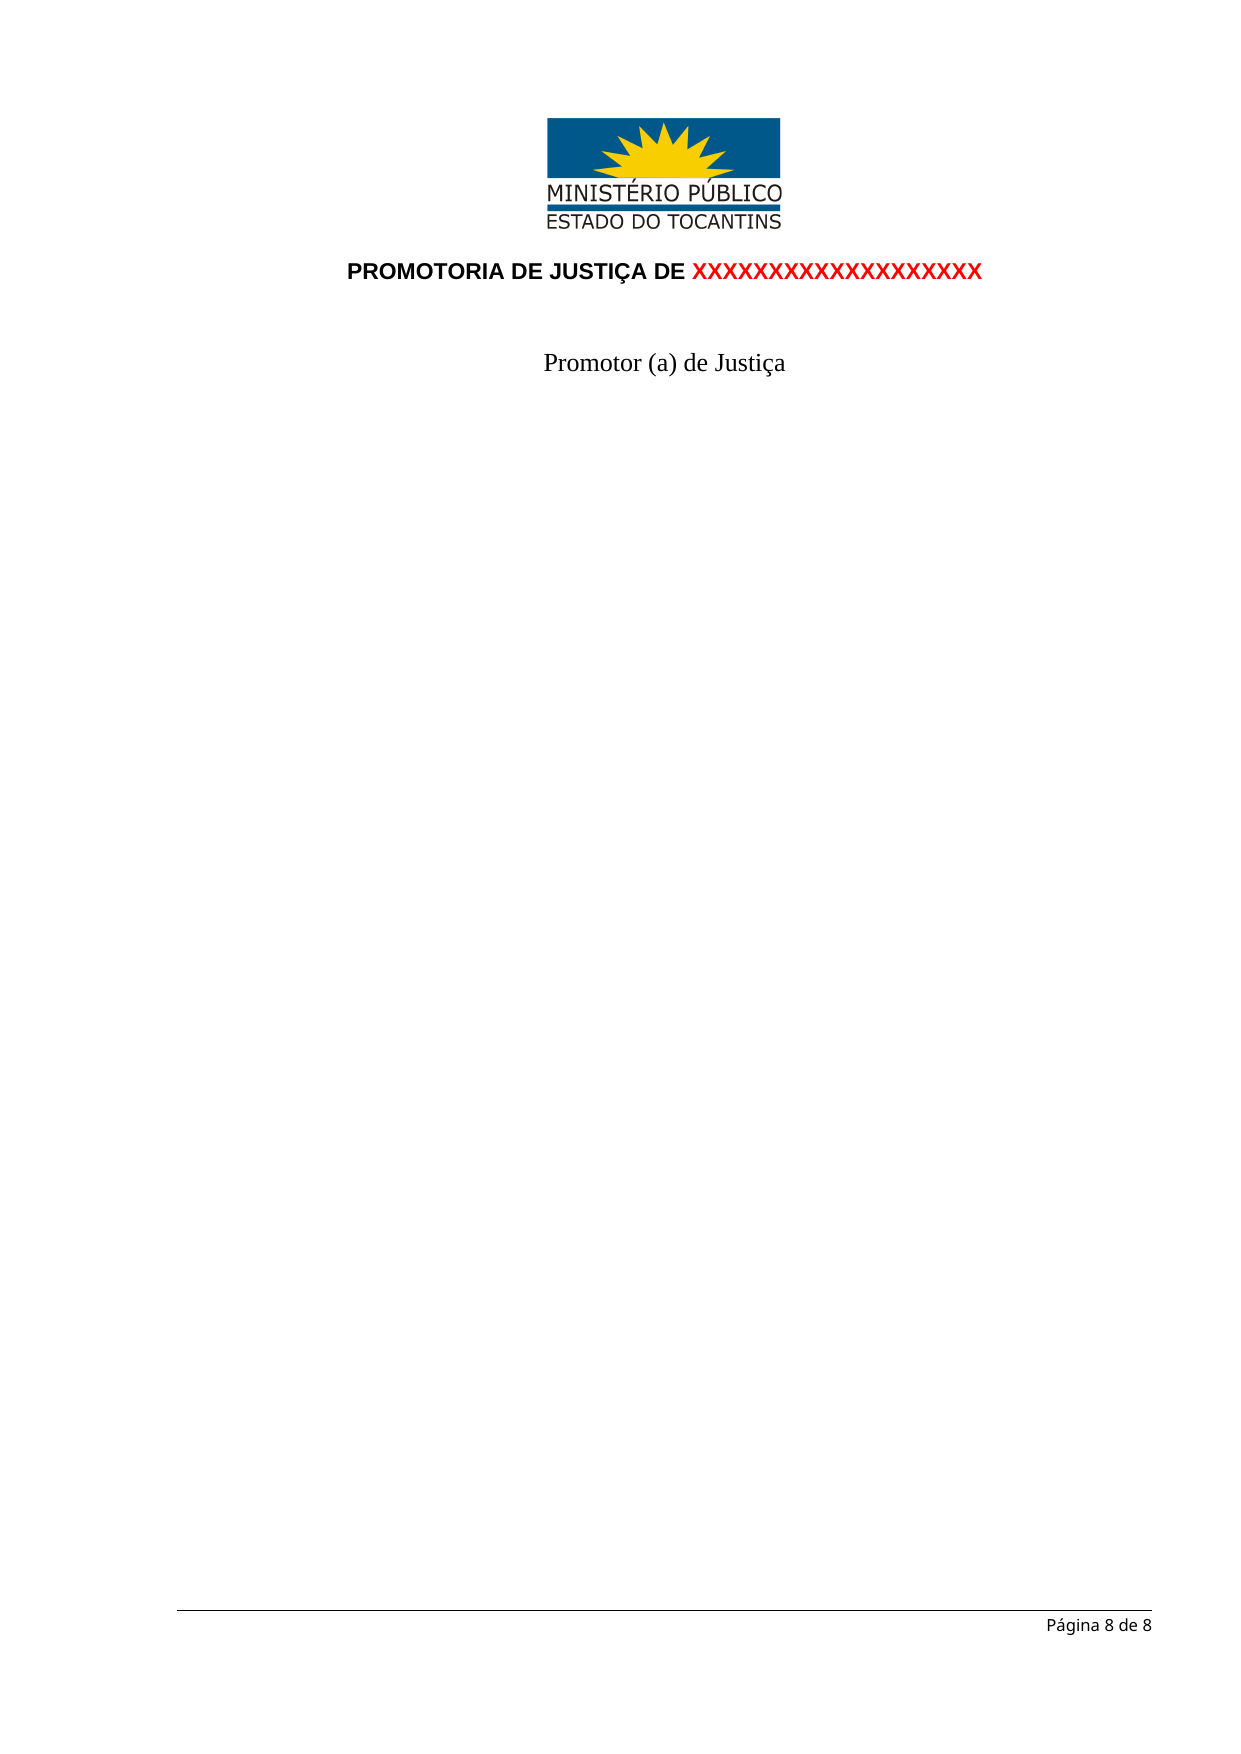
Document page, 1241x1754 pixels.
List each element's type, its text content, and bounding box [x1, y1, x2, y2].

text Promotor (a) de Justiça [177, 347, 1152, 377]
picture [547, 118, 782, 229]
